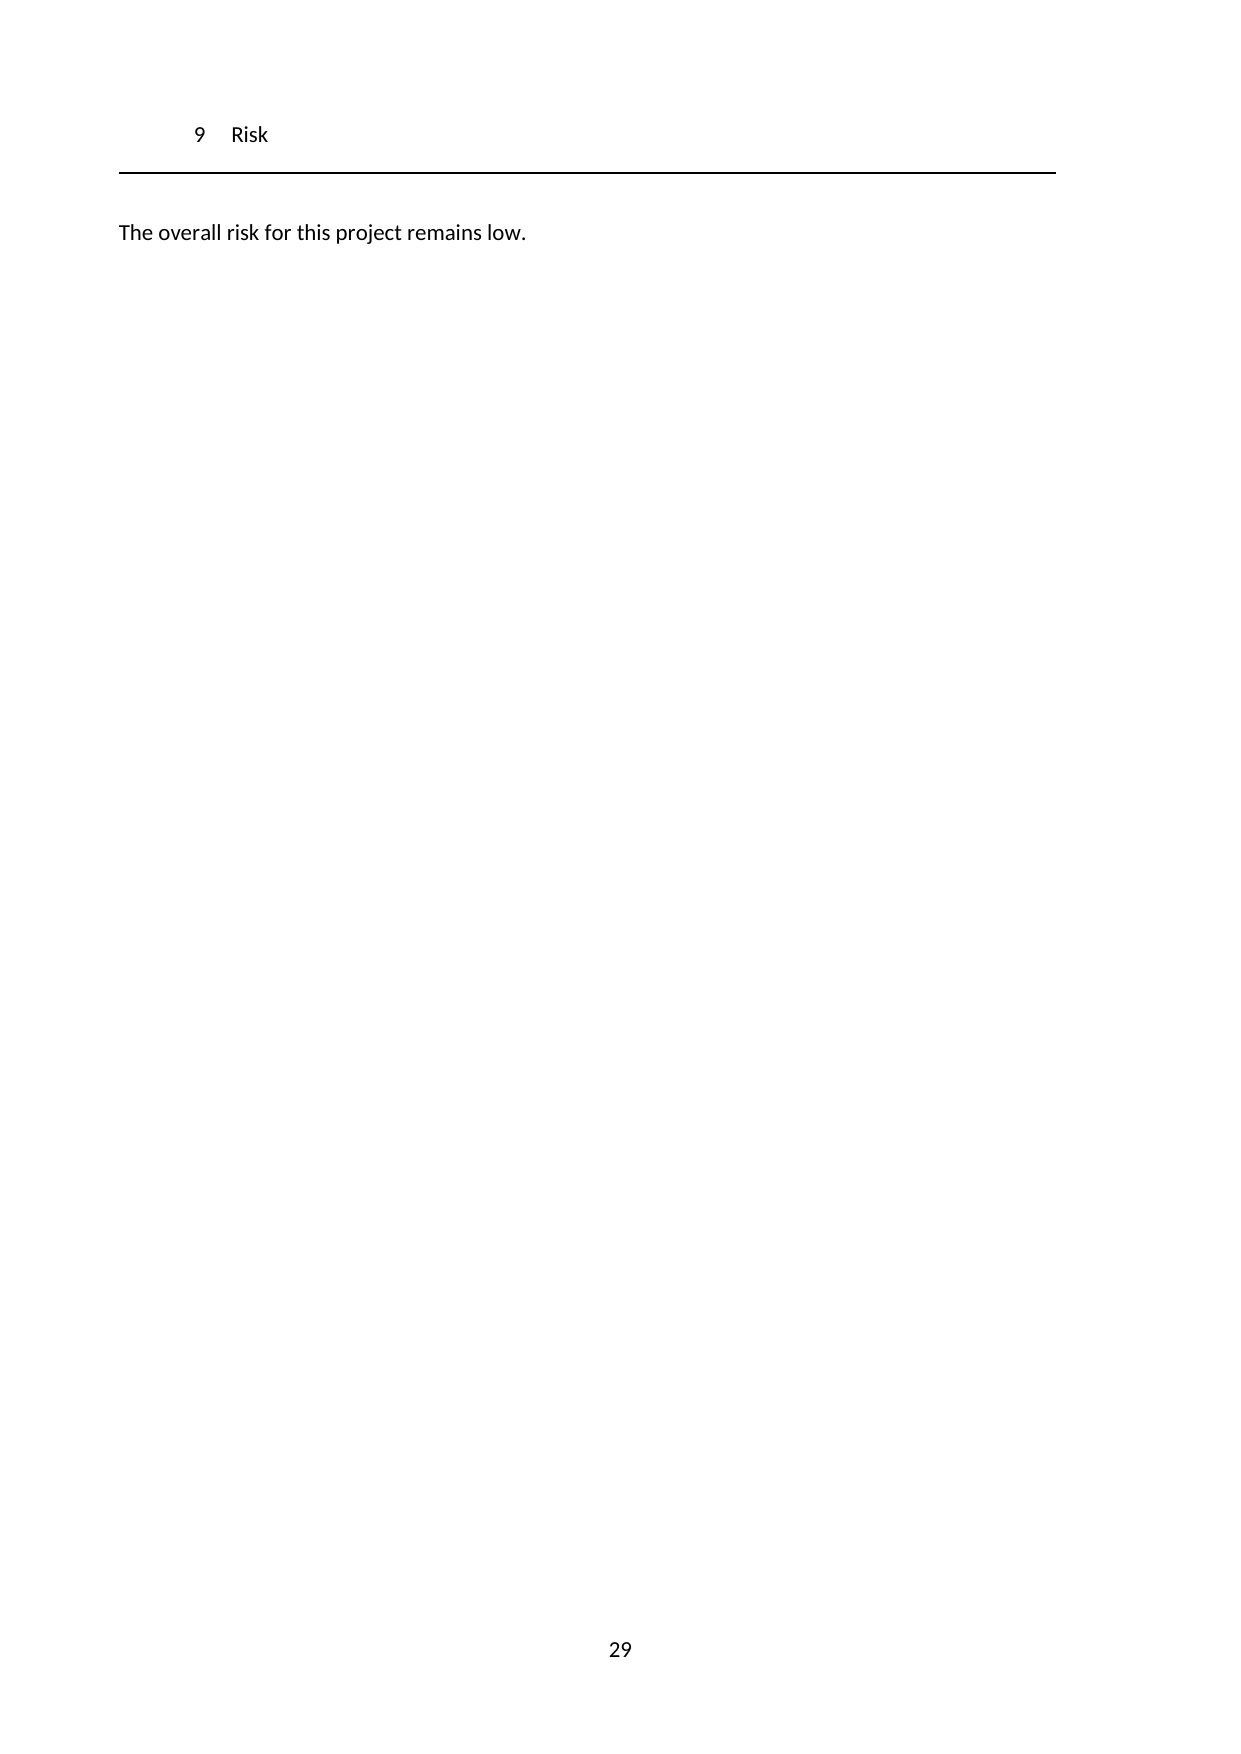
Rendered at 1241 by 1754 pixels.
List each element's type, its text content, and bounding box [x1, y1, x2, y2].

list Risk [193, 120, 1122, 148]
text The overall risk for this project remains low. [118, 189, 1122, 246]
